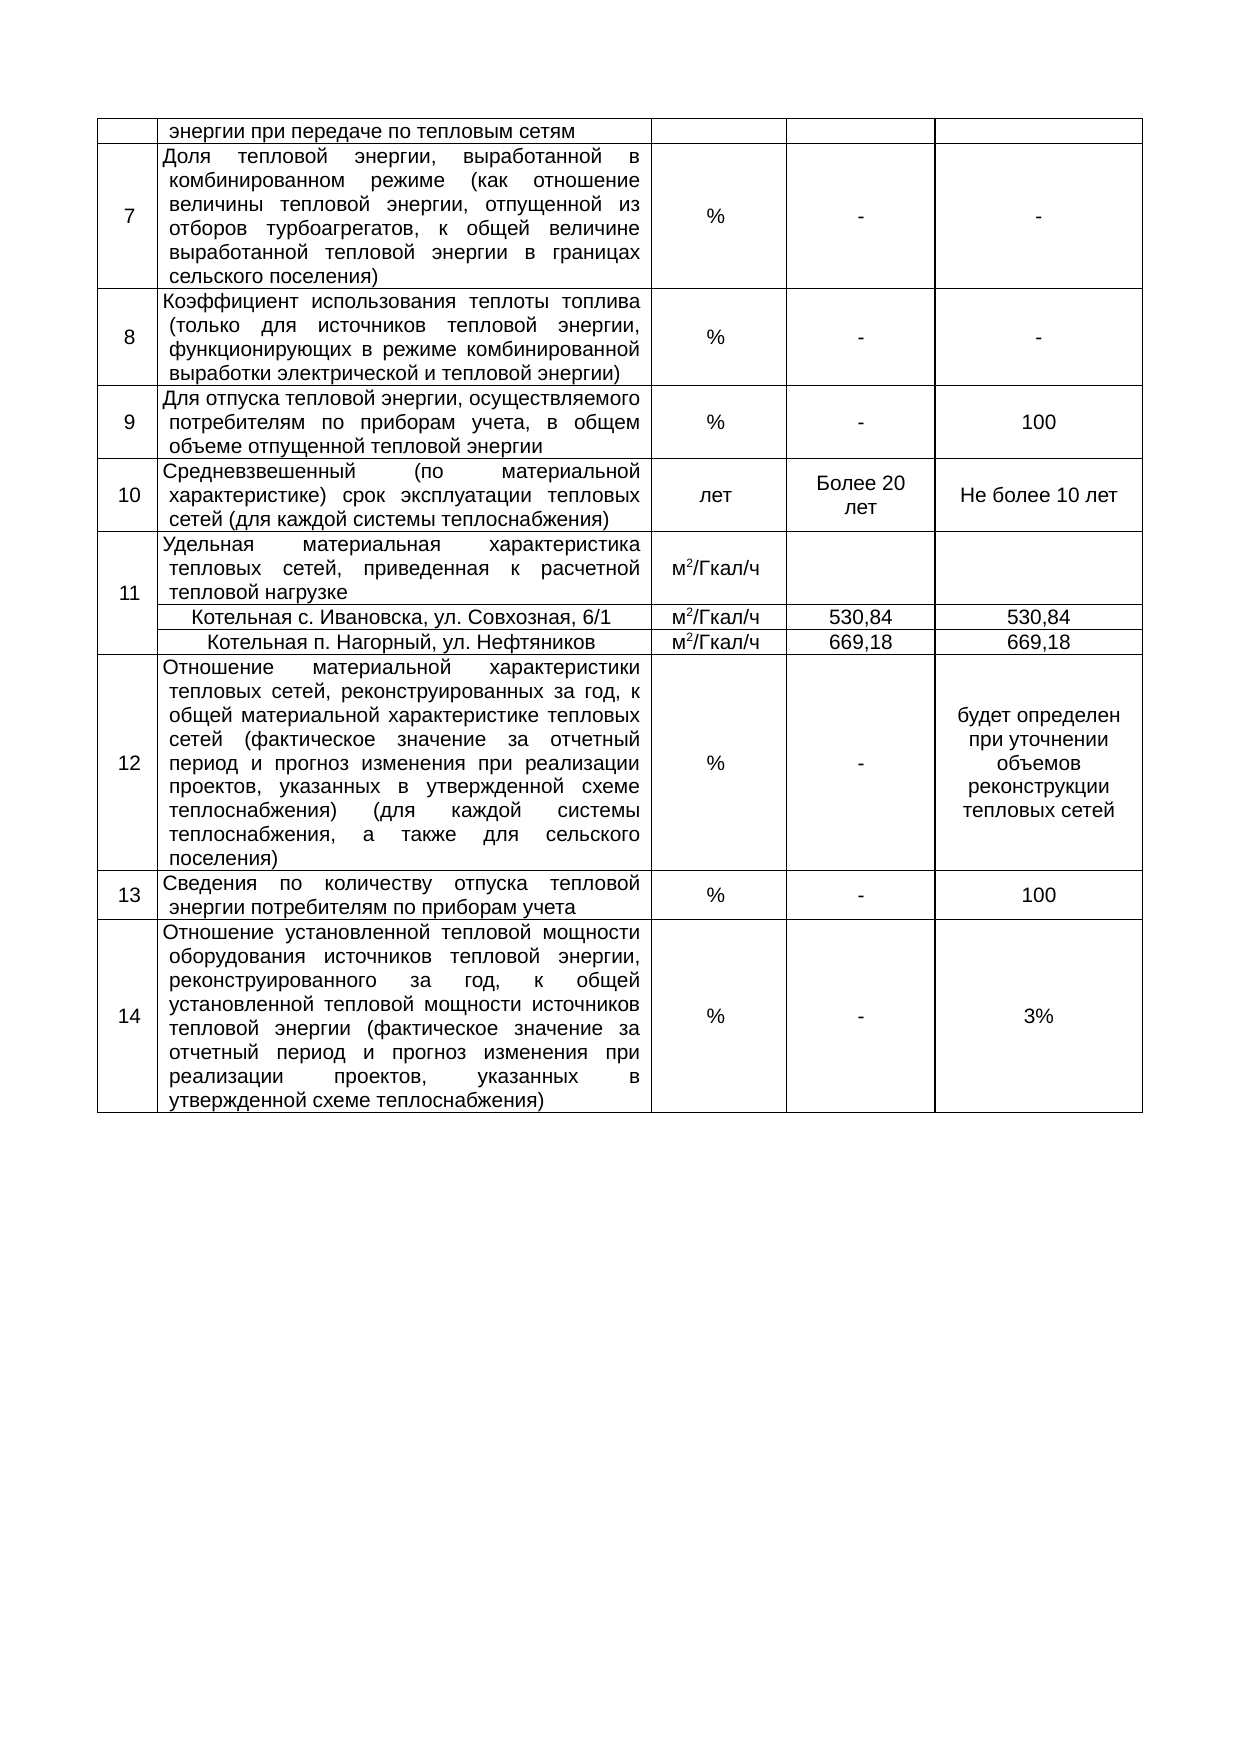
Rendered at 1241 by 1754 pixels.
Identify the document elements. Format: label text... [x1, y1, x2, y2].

table_cell Отношение материальной характеристики тепловых сетей, реконструированных за год, к общей материальной характеристике тепловых сетей (фактическое значение за отчетный период и прогноз изменения при реализации проектов, указанных в утвержденной схеме теплоснабжения) (для каждой системы теплоснабжения, а также для сельского поселения) [158, 655, 651, 870]
table_cell 13 [98, 871, 157, 919]
table_cell энергии при передаче по тепловым сетям [158, 119, 651, 143]
table_cell м2/Гкал/ч [652, 532, 786, 603]
table_cell [787, 119, 934, 143]
table_cell - [787, 655, 934, 870]
table_cell м2/Гкал/ч [652, 630, 786, 653]
table_cell Для отпуска тепловой энергии, осуществляемого потребителям по приборам учета, в общем объеме отпущенной тепловой энергии [158, 386, 651, 458]
table_cell % [652, 871, 786, 919]
table_cell 9 [98, 386, 157, 458]
table_cell будет определен при уточнении объемов реконструкции тепловых сетей [936, 655, 1142, 870]
table_cell [98, 119, 157, 143]
table_cell [787, 532, 934, 603]
table_cell % [652, 144, 786, 288]
table_cell - [787, 289, 934, 385]
table_cell 8 [98, 289, 157, 385]
table_cell % [652, 386, 786, 458]
table_cell % [652, 920, 786, 1112]
table_cell - [936, 289, 1142, 385]
table_cell Отношение установленной тепловой мощности оборудования источников тепловой энергии, реконструированного за год, к общей установленной тепловой мощности источников тепловой энергии (фактическое значение за отчетный период и прогноз изменения при реализации проектов, указанных в утвержденной схеме теплоснабжения) [158, 920, 651, 1112]
table_cell Коэффициент использования теплоты топлива (только для источников тепловой энергии, функционирующих в режиме комбинированной выработки электрической и тепловой энергии) [158, 289, 651, 385]
table_cell 12 [98, 655, 157, 870]
table_cell - [787, 871, 934, 919]
table_cell Средневзвешенный (по материальной характеристике) срок эксплуатации тепловых сетей (для каждой системы теплоснабжения) [158, 459, 651, 531]
table_cell % [652, 655, 786, 870]
table_cell 3% [936, 920, 1142, 1112]
table_cell - [787, 144, 934, 288]
table_cell 100 [936, 871, 1142, 919]
table_cell 7 [98, 144, 157, 288]
table_cell Котельная с. Ивановска, ул. Совхозная, 6/1 [158, 605, 651, 628]
table_cell 11 [98, 532, 157, 653]
table_cell Котельная п. Нагорный, ул. Нефтяников [158, 630, 651, 653]
table_cell - [787, 920, 934, 1112]
table_cell 14 [98, 920, 157, 1112]
table_cell Доля тепловой энергии, выработанной в комбинированном режиме (как отношение величины тепловой энергии, отпущенной из отборов турбоагрегатов, к общей величине выработанной тепловой энергии в границах сельского поселения) [158, 144, 651, 288]
table_cell Более 20 лет [787, 459, 934, 531]
table_cell 530,84 [936, 605, 1142, 628]
table_cell % [652, 289, 786, 385]
table_cell м2/Гкал/ч [652, 605, 786, 628]
table_cell лет [652, 459, 786, 531]
table_cell 530,84 [787, 605, 934, 628]
table_cell 100 [936, 386, 1142, 458]
table_cell 10 [98, 459, 157, 531]
table_cell Сведения по количеству отпуска тепловой энергии потребителям по приборам учета [158, 871, 651, 919]
table_cell [936, 532, 1142, 603]
table_cell 669,18 [787, 630, 934, 653]
table_cell Не более 10 лет [936, 459, 1142, 531]
table_cell Удельная материальная характеристика тепловых сетей, приведенная к расчетной тепловой нагрузке [158, 532, 651, 603]
table_cell - [787, 386, 934, 458]
table_cell [652, 119, 786, 143]
table_cell 669,18 [936, 630, 1142, 653]
table_cell - [936, 144, 1142, 288]
table_cell [936, 119, 1142, 143]
